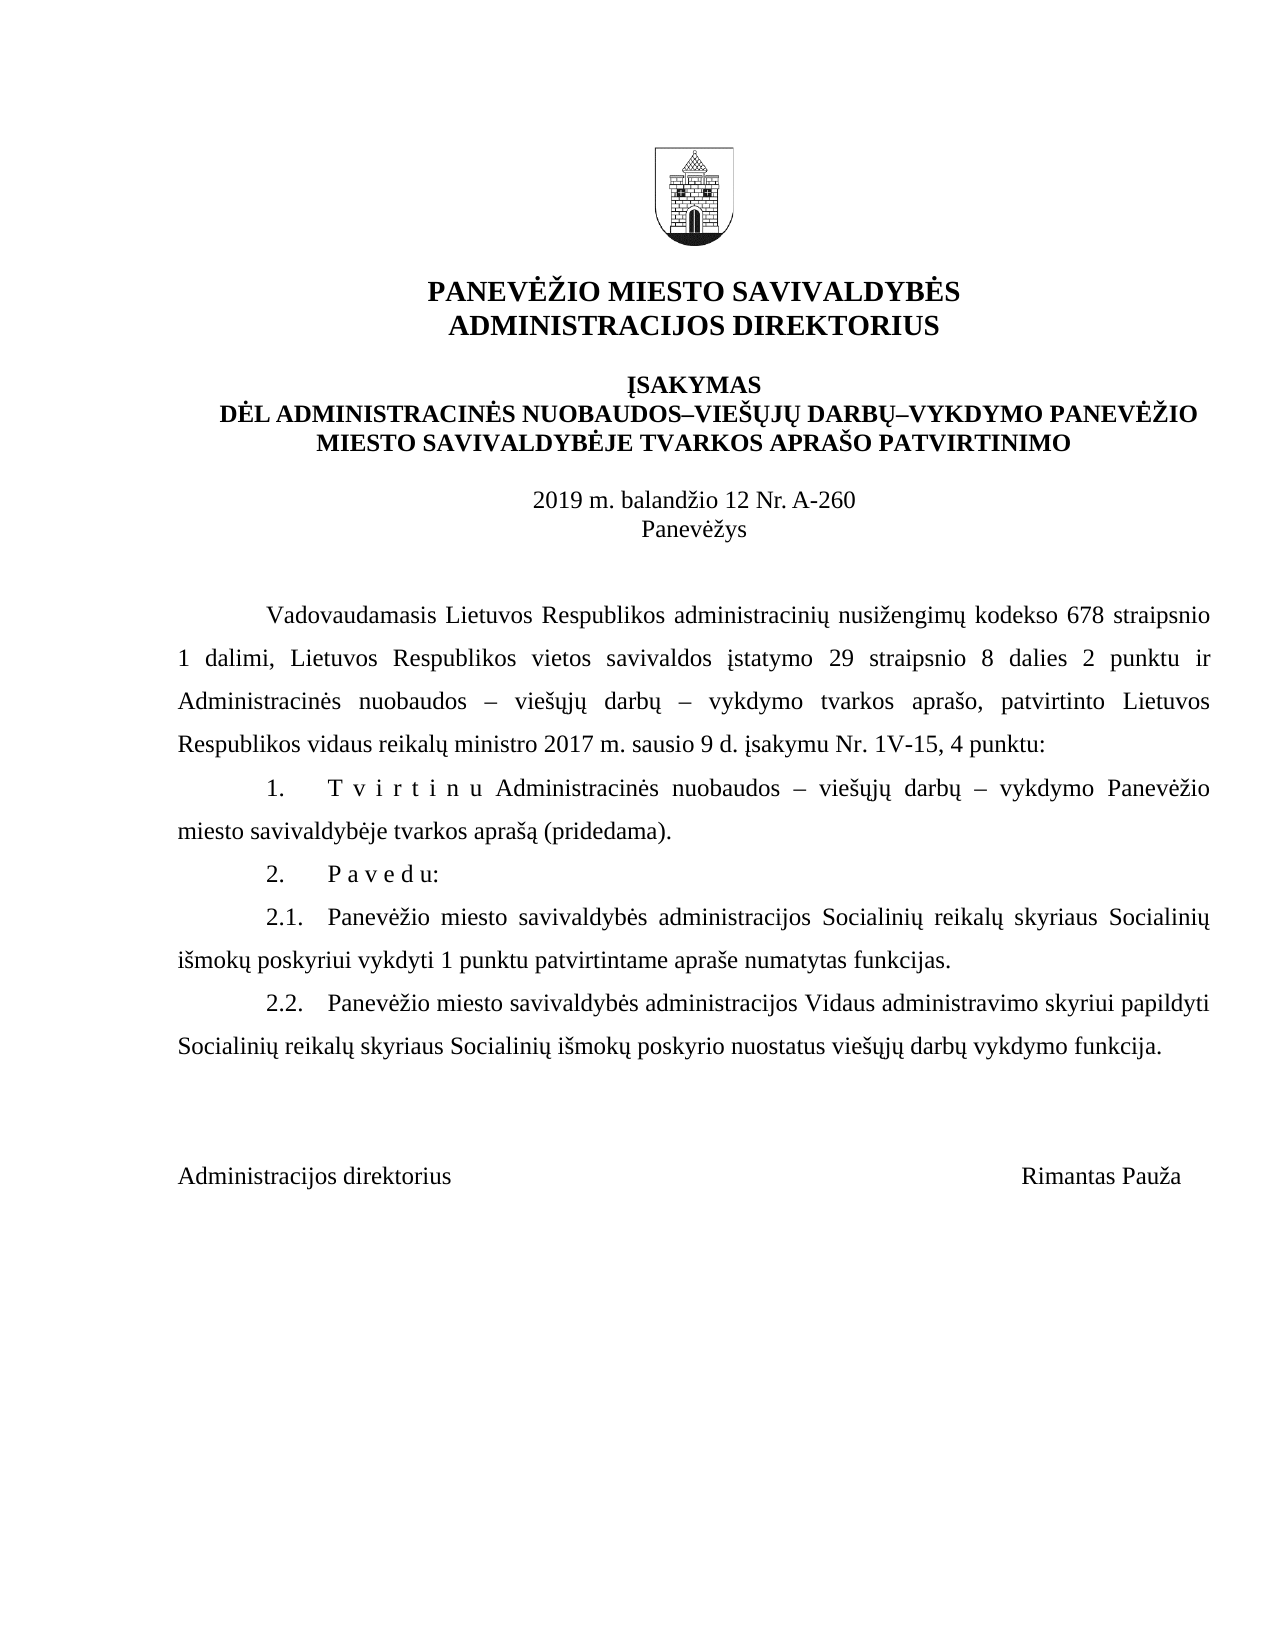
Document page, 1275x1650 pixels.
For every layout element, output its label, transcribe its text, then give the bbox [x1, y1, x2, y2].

text 1. Tvirtinu Administracinės nuobaudos – viešųjų darbų – vykdymo Panevėžio miesto savivaldybėje tvarkos aprašą (pridedama). [177, 773, 1211, 844]
text ADMINISTRACIJOS DIREKTORIUS [177, 308, 1211, 341]
text 2.1. Panevėžio miesto savivaldybės administracijos Socialinių reikalų skyriaus Socialinių išmokų poskyriui vykdyti 1 punktu patvirtintame apraše numatytas funkcijas. [177, 902, 1211, 974]
text 2.2. Panevėžio miesto savivaldybės administracijos Vidaus administravimo skyriui papildyti Socialinių reikalų skyriaus Socialinių išmokų poskyrio nuostatus viešųjų darbų vykdymo funkcija. [177, 988, 1211, 1060]
text PANEVĖŽIO MIESTO SAVIVALDYBĖS [177, 274, 1211, 308]
text ĮSAKYMAS [177, 370, 1211, 399]
text Administracijos direktorius Rimantas Pauža [177, 1161, 1211, 1189]
text DĖL ADMINISTRACINĖS NUOBAUDOS–VIEŠŲJŲ DARBŲ–VYKDYMO PANEVĖŽIO MIESTO SAVIVALDYBĖJE TVARKOS APRAŠO PATVIRTINIMO [177, 399, 1211, 456]
text Panevėžys [177, 514, 1211, 543]
text Vadovaudamasis Lietuvos Respublikos administracinių nusižengimų kodekso 678 straipsnio 1 dalimi, Lietuvos Respublikos vietos savivaldos įstatymo 29 straipsnio 8 dalies 2 punktu ir Administracinės nuobaudos – viešųjų darbų – vykdymo tvarkos aprašo, patvirtinto Lietuvos Respublikos vidaus reikalų ministro 2017 m. sausio 9 d. įsakymu Nr. 1V-15, 4 punktu: [177, 600, 1211, 758]
text 2. P a v e d u: [177, 859, 1211, 888]
text 2019 m. balandžio 12 Nr. A-260 [177, 485, 1211, 514]
